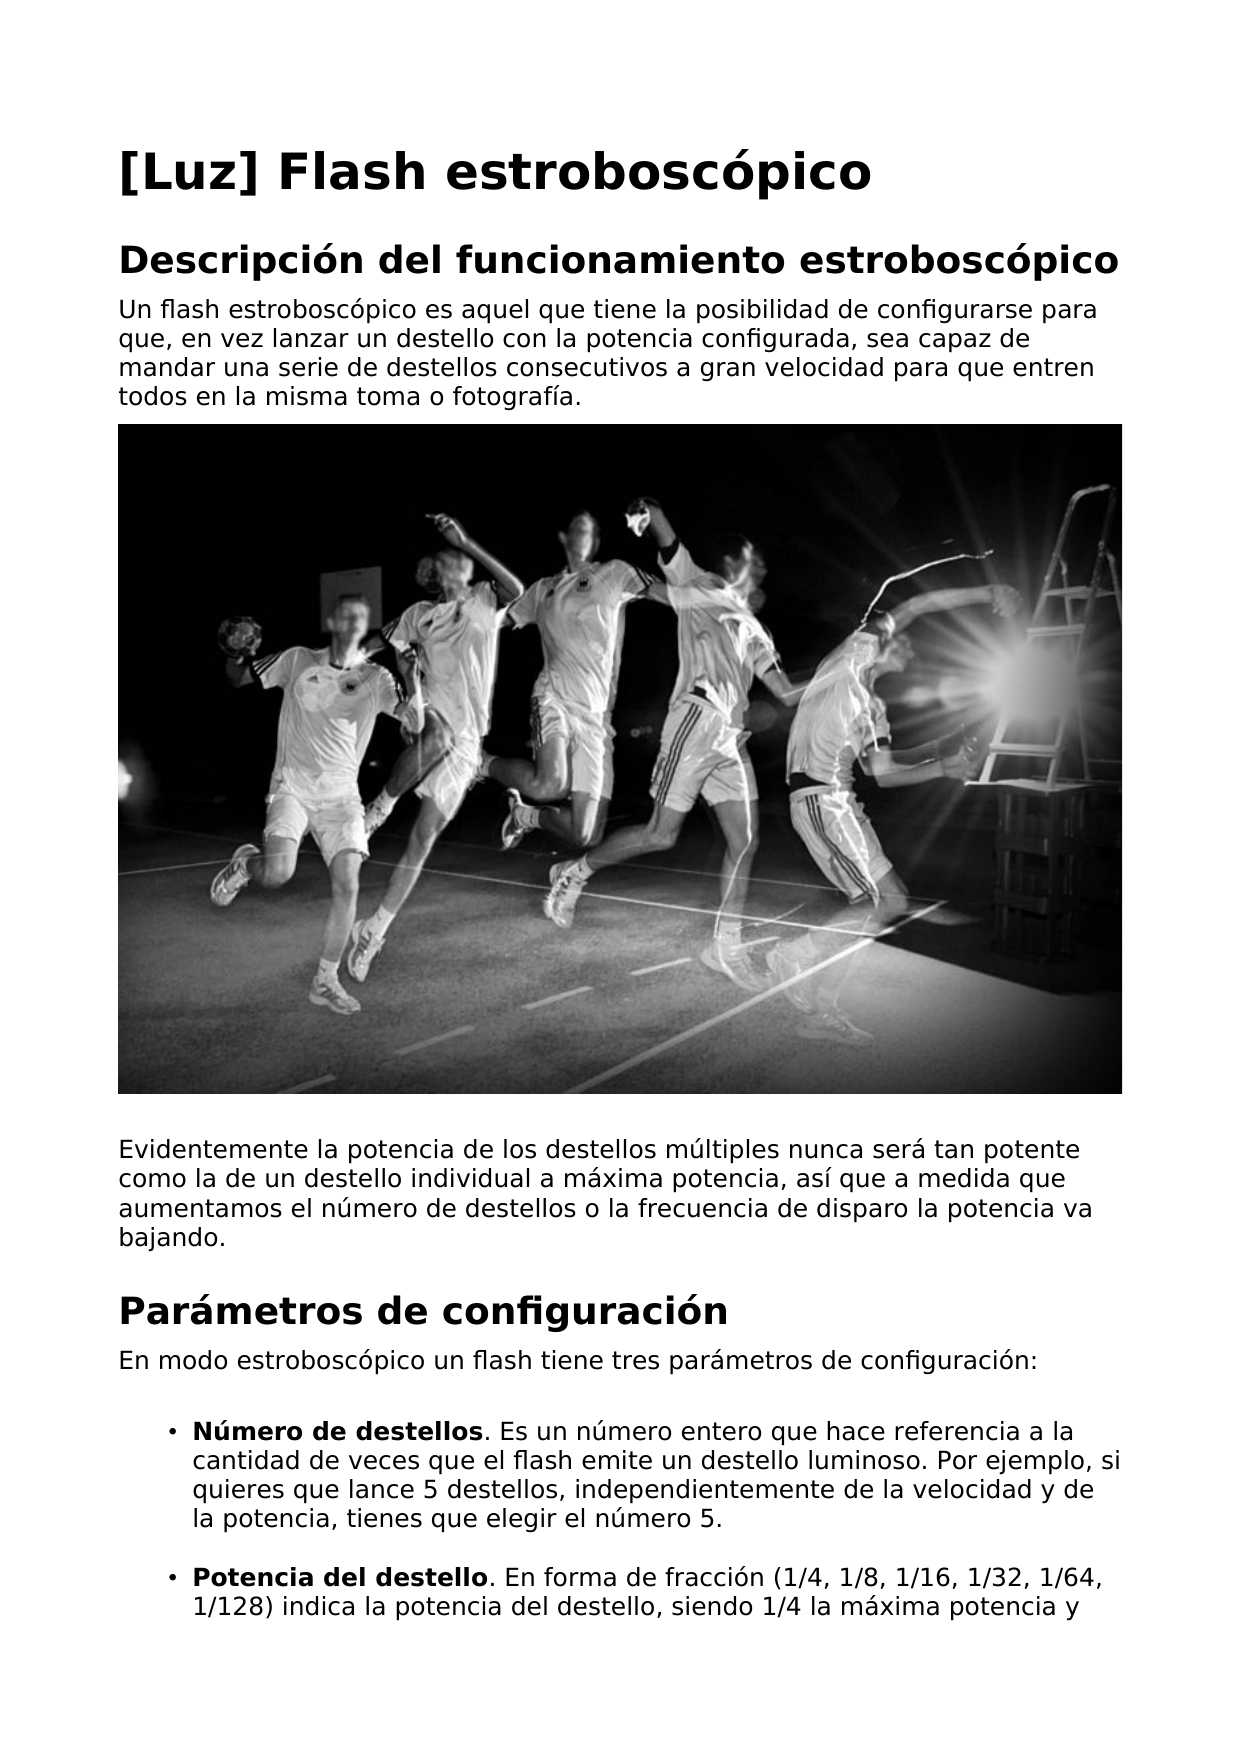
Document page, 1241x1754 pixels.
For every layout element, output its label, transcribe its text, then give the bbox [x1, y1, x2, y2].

text Evidentemente la potencia de los destellos múltiples nunca será tan potente como la de un destello individual a máxima potencia, así que a medida que aumentamos el número de destellos o la frecuencia de disparo la potencia va bajando. [118, 1136, 1122, 1252]
text En modo estroboscópico un flash tiene tres parámetros de configuración: [118, 1346, 1122, 1375]
list Potencia del destello. En forma de fracción (1/4, 1/8, 1/16, 1/32, 1/64, 1/128) indica la potencia del destello, siendo 1/4 la máxima potencia y [177, 1563, 1122, 1621]
subtitle Descripción del funcionamiento estroboscópico [118, 239, 1122, 282]
subtitle Parámetros de configuración [118, 1290, 1122, 1333]
picture [118, 424, 1123, 1094]
list Número de destellos. Es un número entero que hace referencia a la cantidad de veces que el flash emite un destello luminoso. Por ejemplo, si quieres que lance 5 destellos, independientemente de la velocidad y de la potencia, tienes que elegir el número 5. [177, 1417, 1122, 1534]
text Un flash estroboscópico es aquel que tiene la posibilidad de configurarse para que, en vez lanzar un destello con la potencia configurada, sea capaz de mandar una serie de destellos consecutivos a gran velocidad para que entren todos en la misma toma o fotografía. [118, 295, 1122, 412]
subtitle [Luz] Flash estroboscópico [118, 143, 1122, 201]
